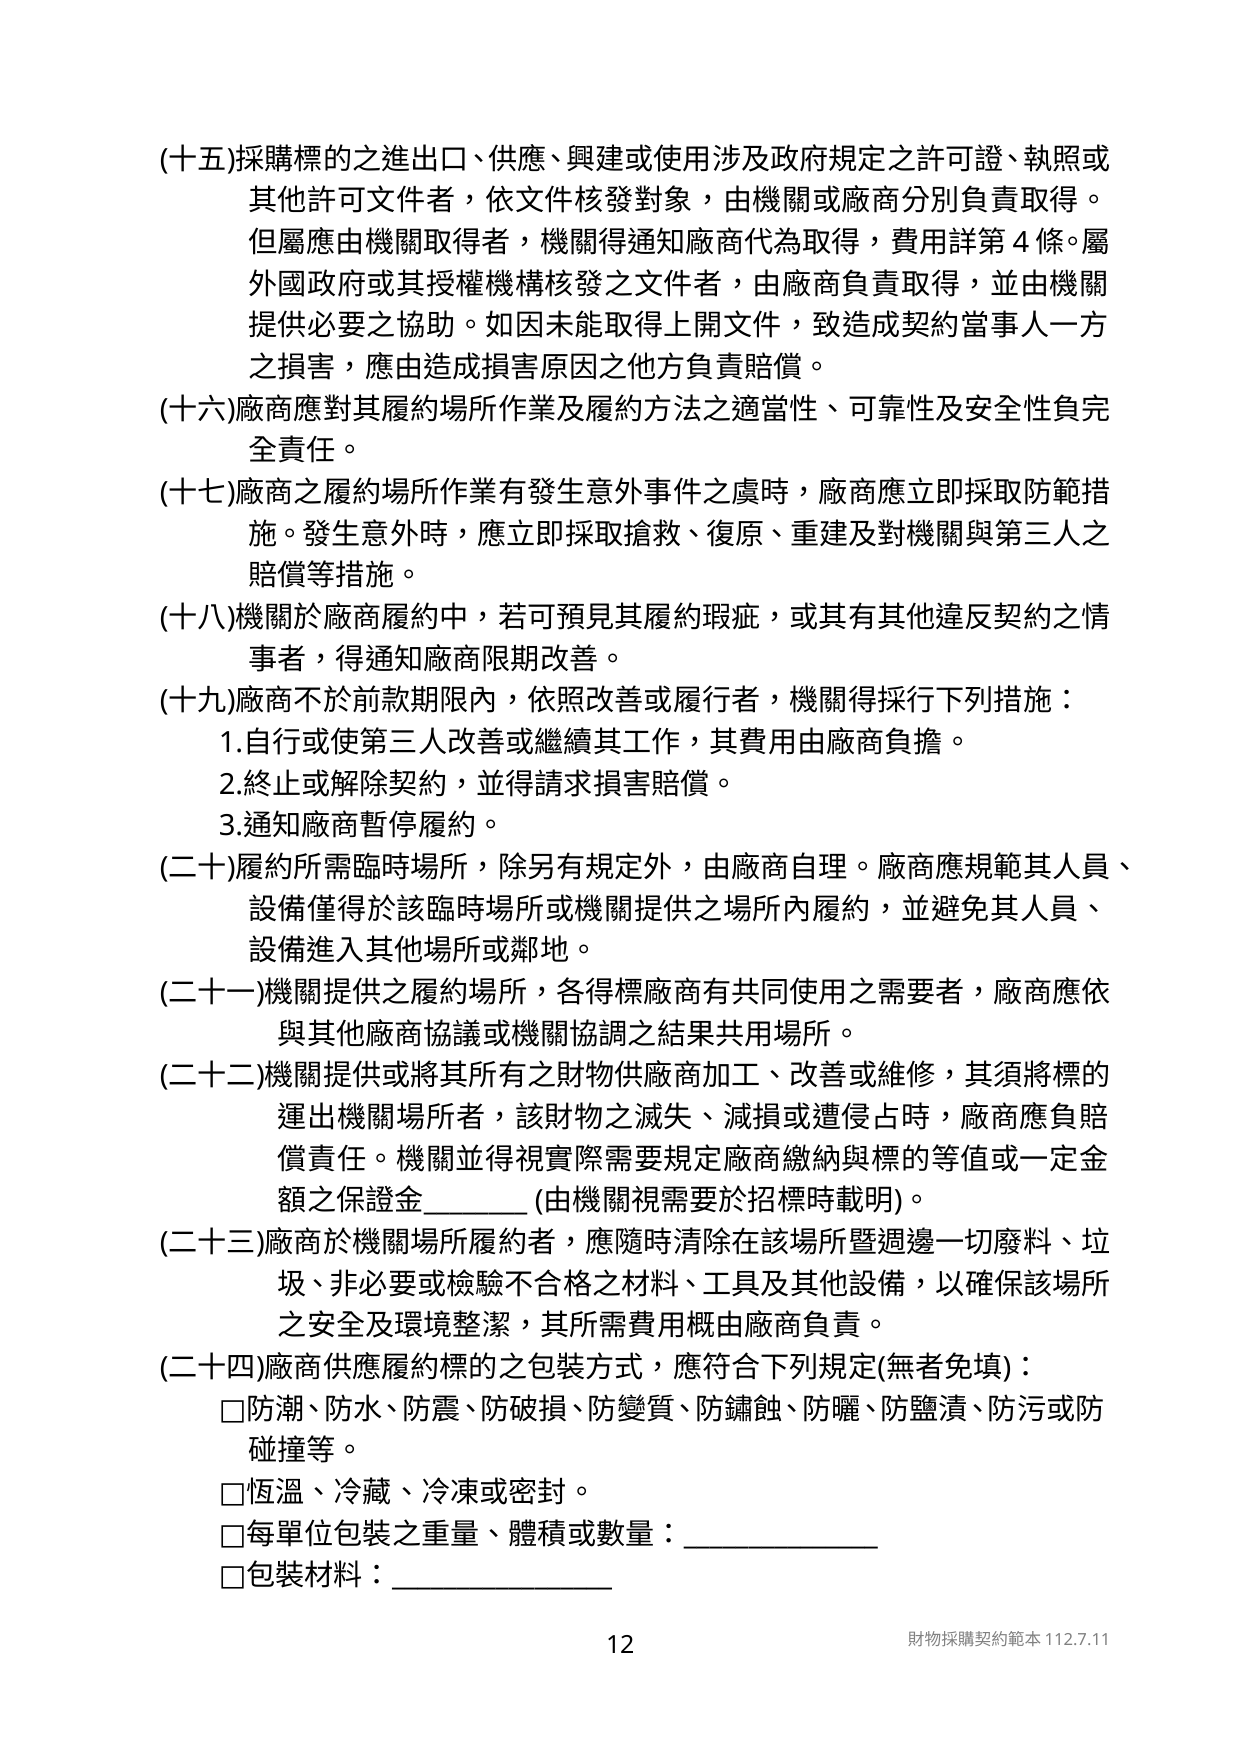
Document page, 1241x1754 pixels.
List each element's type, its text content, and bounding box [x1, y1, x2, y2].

text (二十二)機關提供或將其所有之財物供廠商加工、改善或維修，其須將標的運出機關場所者，該財物之滅失、減損或遭侵占時，廠商應負賠償責任。機關並得視實際需要規定廠商繳納與標的等值或一定金額之保證金________ (由機關視需要於招標時載明)。 [159, 1052, 1110, 1219]
text □防潮、防水、防震、防破損、防變質、防鏽蝕、防曬、防鹽漬、防污或防碰撞等。 [218, 1386, 1104, 1469]
text (二十四)廠商供應履約標的之包裝方式，應符合下列規定(無者免填)： [159, 1344, 1110, 1386]
text (十八)機關於廠商履約中，若可預見其履約瑕疵，或其有其他違反契約之情事者，得通知廠商限期改善。 [159, 594, 1110, 677]
text (二十三)廠商於機關場所履約者，應隨時清除在該場所暨週邊一切廢料、垃圾、非必要或檢驗不合格之材料、工具及其他設備，以確保該場所之安全及環境整潔，其所需費用概由廠商負責。 [159, 1219, 1110, 1344]
text (二十)履約所需臨時場所，除另有規定外，由廠商自理。廠商應規範其人員、設備僅得於該臨時場所或機關提供之場所內履約，並避免其人員、設備進入其他場所或鄰地。 [159, 844, 1110, 969]
text □恆溫、冷藏、冷凍或密封。 [218, 1469, 1104, 1511]
text (十九)廠商不於前款期限內，依照改善或履行者，機關得採行下列措施： [159, 677, 1110, 719]
text □包裝材料：_________________ [218, 1552, 1104, 1594]
text 3.通知廠商暫停履約。 [218, 802, 1104, 844]
text 2.終止或解除契約，並得請求損害賠償。 [218, 761, 1104, 802]
text (二十一)機關提供之履約場所，各得標廠商有共同使用之需要者，廠商應依與其他廠商協議或機關協調之結果共用場所。 [159, 969, 1110, 1052]
text (十七)廠商之履約場所作業有發生意外事件之虞時，廠商應立即採取防範措施。發生意外時，應立即採取搶救、復原、重建及對機關與第三人之賠償等措施。 [159, 469, 1110, 594]
text □每單位包裝之重量、體積或數量：_______________ [218, 1511, 1104, 1552]
text 1.自行或使第三人改善或繼續其工作，其費用由廠商負擔。 [218, 719, 1104, 761]
text (十六)廠商應對其履約場所作業及履約方法之適當性、可靠性及安全性負完全責任。 [159, 386, 1110, 469]
text (十五)採購標的之進出口、供應、興建或使用涉及政府規定之許可證、執照或其他許可文件者，依文件核發對象，由機關或廠商分別負責取得。但屬應由機關取得者，機關得通知廠商代為取得，費用詳第4條。屬外國政府或其授權機構核發之文件者，由廠商負責取得，並由機關提供必要之協助。如因未能取得上開文件，致造成契約當事人一方之損害，應由造成損害原因之他方負責賠償。 [159, 136, 1110, 386]
